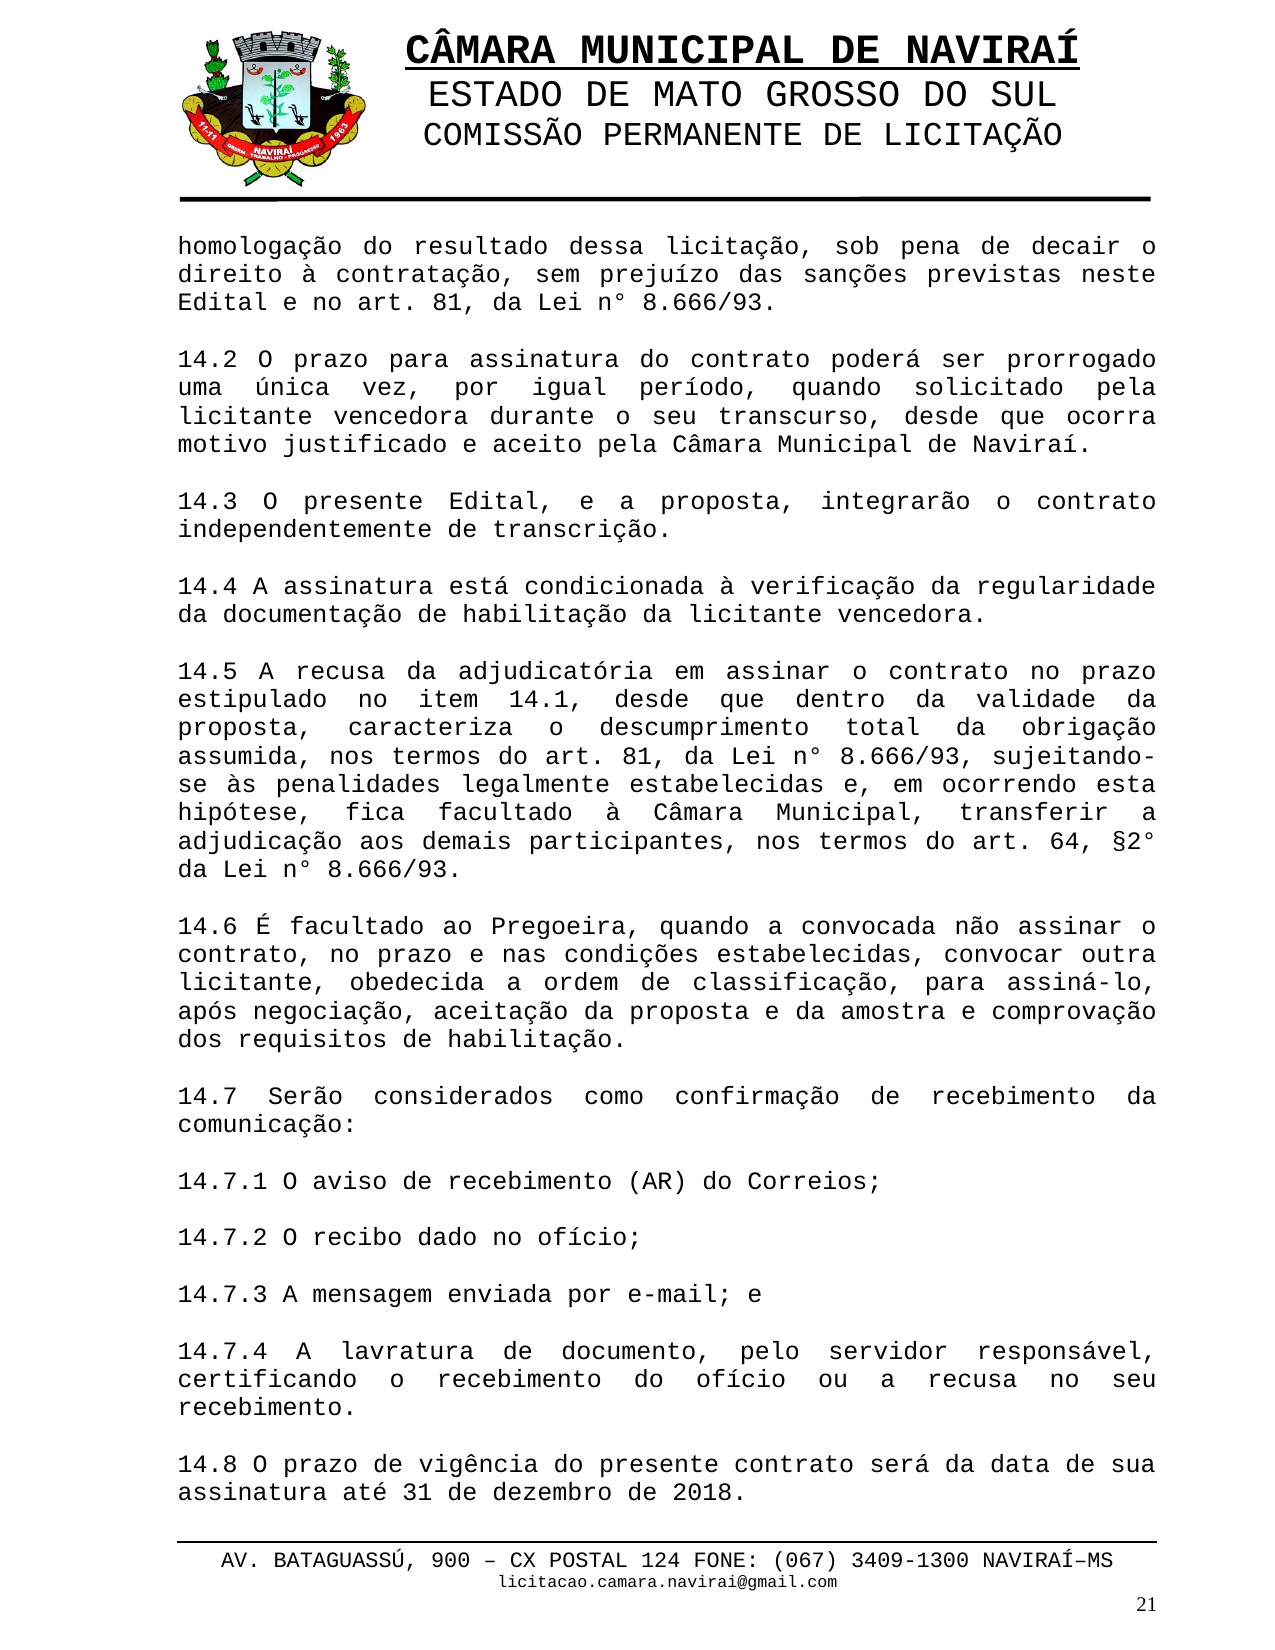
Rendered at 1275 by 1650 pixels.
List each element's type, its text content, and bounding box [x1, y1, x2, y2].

text 14.7.4 A lavratura de documento, pelo servidor responsável, certificando o recebimento do ofício ou a recusa no seu recebimento. [177, 1338, 1157, 1423]
text homologação do resultado dessa licitação, sob pena de decair o direito à contratação, sem prejuízo das sanções previstas neste Edital e no art. 81, da Lei n° 8.666/93. [177, 233, 1157, 318]
text 14.7.2 O recibo dado no ofício; [177, 1225, 1157, 1253]
text 14.7 Serão considerados como confirmação de recebimento da comunicação: [177, 1083, 1157, 1140]
text 14.2 O prazo para assinatura do contrato poderá ser prorrogado uma única vez, por igual período, quando solicitado pela licitante vencedora durante o seu transcurso, desde que ocorra motivo justificado e aceito pela Câmara Municipal de Naviraí. [177, 347, 1157, 460]
text 14.7.1 O aviso de recebimento (AR) do Correios; [177, 1168, 1157, 1197]
text 14.8 O prazo de vigência do presente contrato será da data de sua assinatura até 31 de dezembro de 2018. [177, 1452, 1157, 1508]
text 14.7.3 A mensagem enviada por e-mail; e [177, 1282, 1157, 1310]
text 14.5 A recusa da adjudicatória em assinar o contrato no prazo estipulado no item 14.1, desde que dentro da validade da proposta, caracteriza o descumprimento total da obrigação assumida, nos termos do art. 81, da Lei n° 8.666/93, sujeitando-se às penalidades legalmente estabelecidas e, em ocorrendo esta hipótese, fica facultado à Câmara Municipal, transferir a adjudicação aos demais participantes, nos termos do art. 64, §2° da Lei n° 8.666/93. [177, 658, 1157, 885]
text 14.3 O presente Edital, e a proposta, integrarão o contrato independentemente de transcrição. [177, 488, 1157, 545]
text 14.6 É facultado ao Pregoeira, quando a convocada não assinar o contrato, no prazo e nas condições estabelecidas, convocar outra licitante, obedecida a ordem de classificação, para assiná-lo, após negociação, aceitação da proposta e da amostra e comprovação dos requisitos de habilitação. [177, 913, 1157, 1055]
text 14.4 A assinatura está condicionada à verificação da regularidade da documentação de habilitação da licitante vencedora. [177, 573, 1157, 630]
